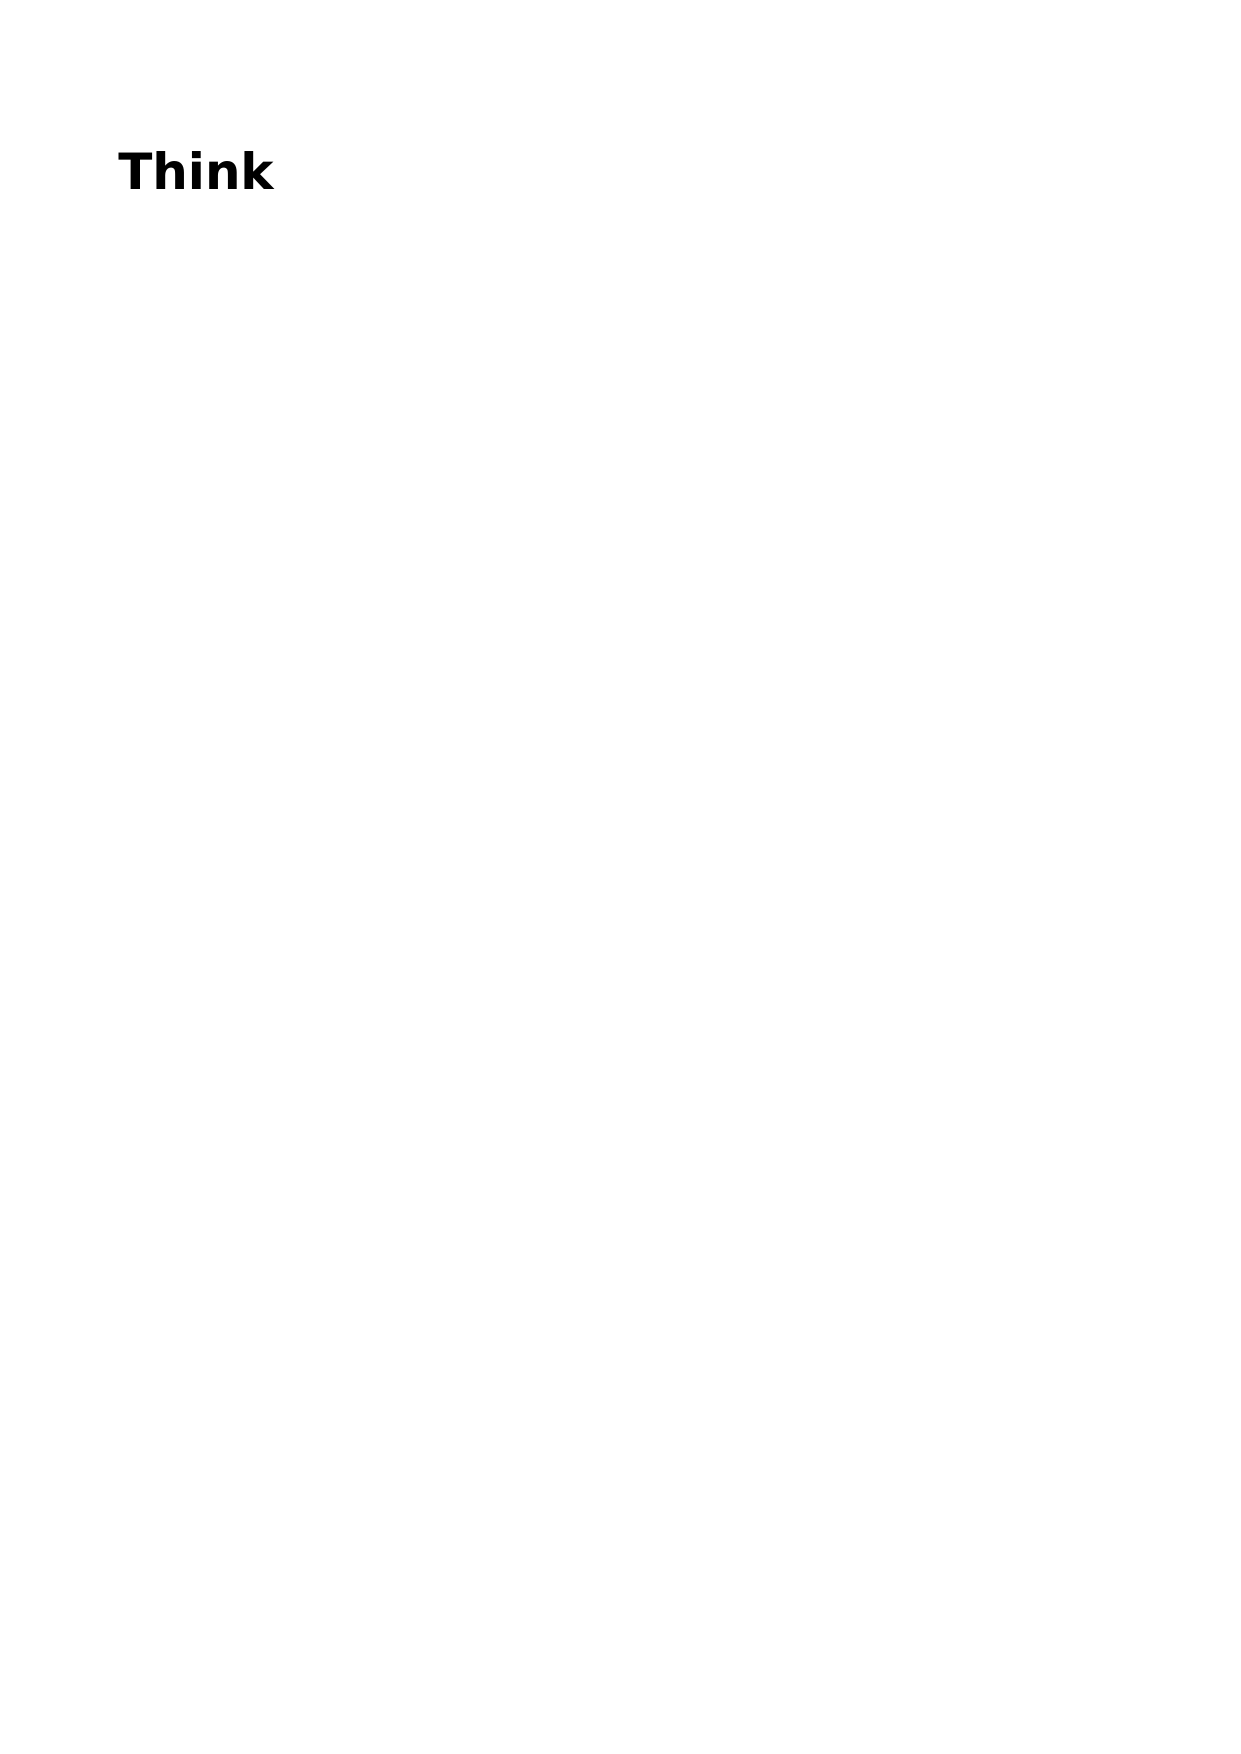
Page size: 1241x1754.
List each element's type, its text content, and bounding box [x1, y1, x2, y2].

subtitle Think [118, 143, 1122, 201]
